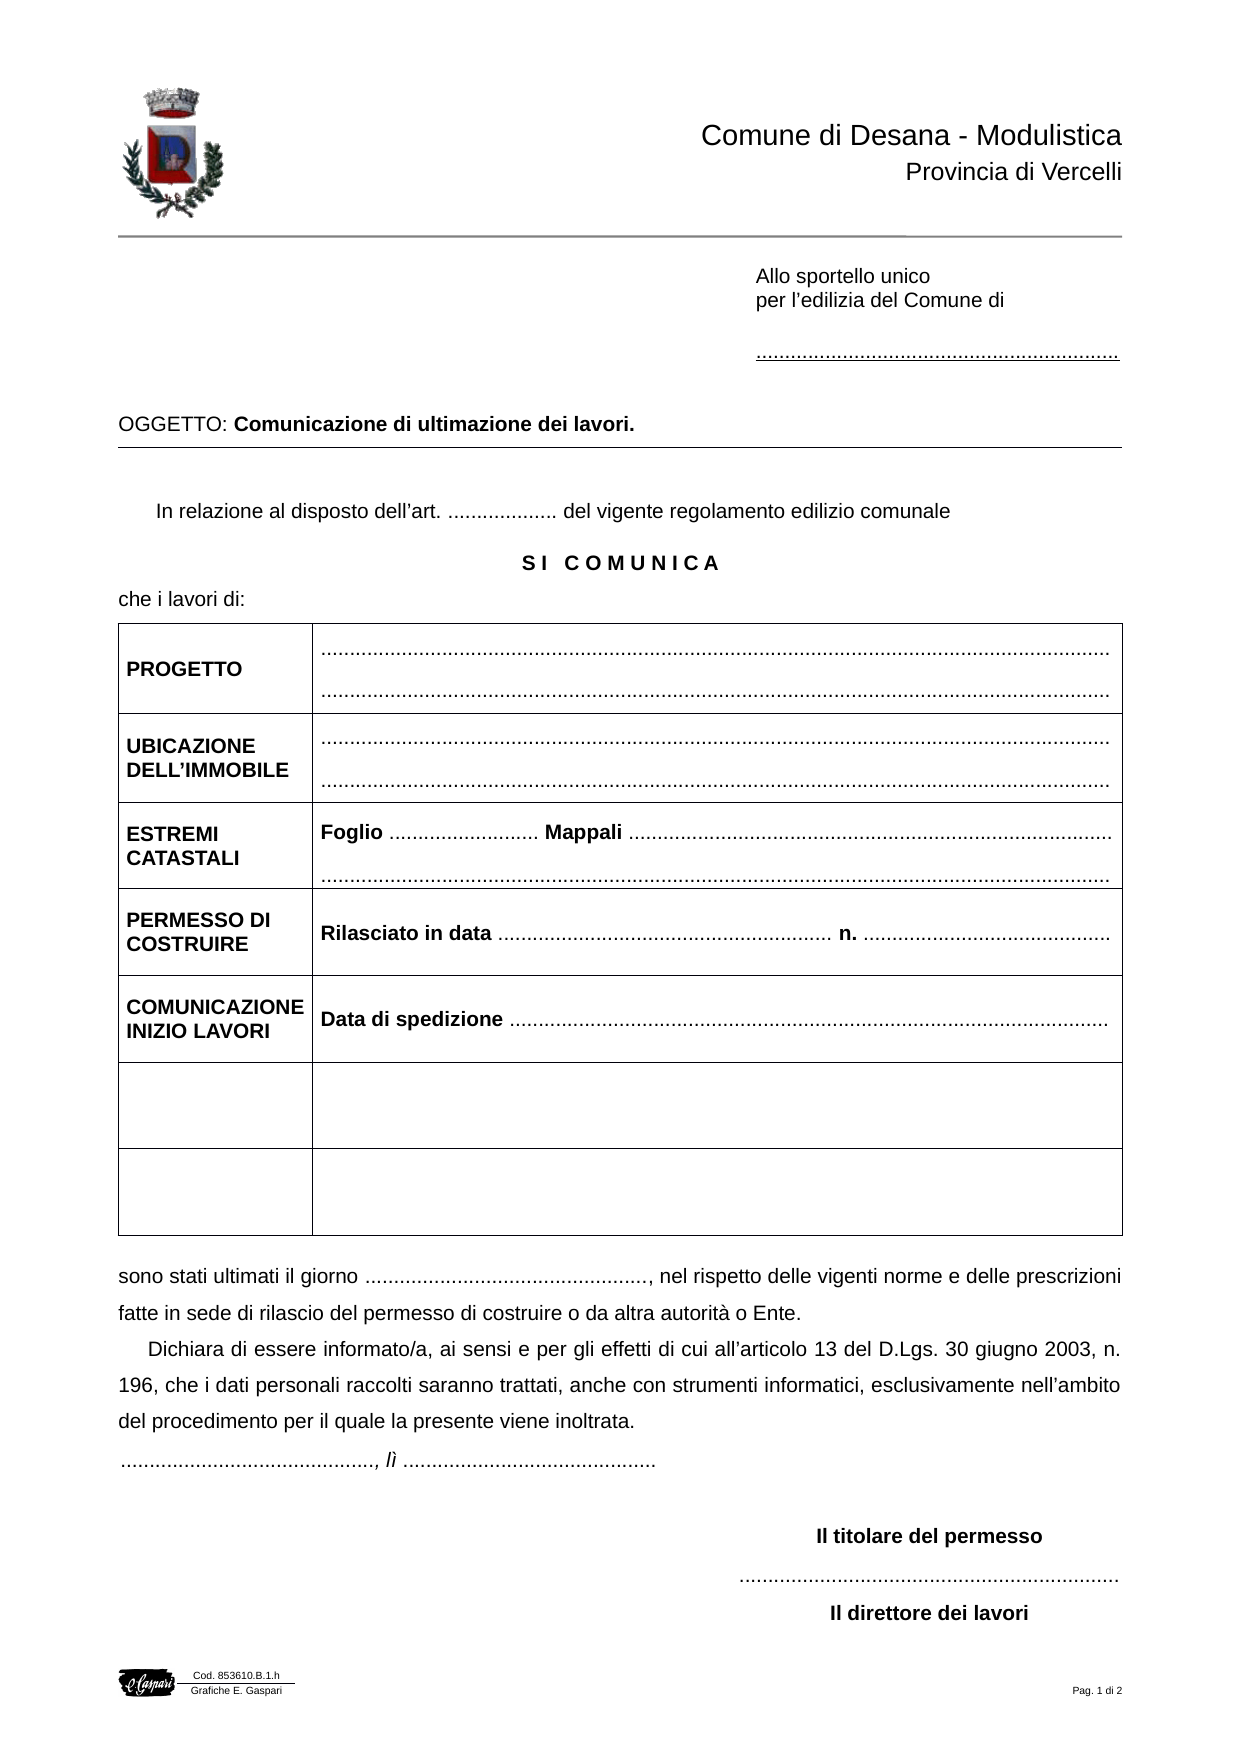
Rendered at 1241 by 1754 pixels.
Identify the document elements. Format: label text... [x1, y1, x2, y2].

text .................................................................. [737, 1559, 1122, 1588]
text Allo sportello unico [756, 264, 1122, 288]
subtitle S I C O M U N I C A [118, 551, 1122, 575]
table_cell Rilasciato in data .......................................................... n. ........................................... [313, 889, 1122, 975]
table_cell Data di spedizione ........................................................................................................ [313, 976, 1122, 1062]
text In relazione al disposto dell’art. ................... del vigente regolamento edilizio comunale [118, 496, 1122, 524]
table_cell UBICAZIONE DELL’IMMOBILE [119, 714, 312, 802]
text OGGETTO: Comunicazione di ultimazione dei lavori. [118, 412, 1122, 447]
text Dichiara di essere informato/a, ai sensi e per gli effetti di cui all’articolo 13 del D.Lgs. 30 giugno 2003, n. 196, che i dati personali raccolti saranno trattati, anche con strumenti informatici, esclusivamente nell’ambito del procedimento per il quale la presente viene inoltrata. [118, 1337, 1122, 1432]
text sono stati ultimati il giorno ................................................., nel rispetto delle vigenti norme e delle prescrizioni fatte in sede di rilascio del permesso di costruire o da altra autorità o Ente. [118, 1260, 1122, 1324]
text ............................................, lì ............................................ [120, 1444, 1122, 1473]
table_cell ......................................................................................................................................... ......................................................................................................................................... [313, 714, 1122, 802]
table_cell [313, 1063, 1122, 1148]
text ............................................................... [756, 336, 1122, 364]
text per l’edilizia del Comune di [756, 288, 1122, 312]
text Provincia di Vercelli [224, 157, 1122, 185]
text Il titolare del permesso [737, 1523, 1122, 1547]
picture [122, 87, 224, 219]
table_cell ESTREMI CATASTALI [119, 803, 312, 888]
table_cell [313, 1149, 1122, 1235]
text Comune di Desana - Modulistica [224, 118, 1122, 152]
table_cell Foglio .......................... Mappali .................................................................................... ......................................................................................................................................... [313, 803, 1122, 888]
table_cell [119, 1149, 312, 1235]
table_header PROGETTO [119, 624, 312, 713]
table_header ......................................................................................................................................... ......................................................................................................................................... [313, 624, 1122, 713]
table_cell [119, 1063, 312, 1148]
table_cell PERMESSO DI COSTRUIRE [119, 889, 312, 975]
picture [118, 1668, 175, 1697]
table_cell COMUNICAZIONE INIZIO LAVORI [119, 976, 312, 1062]
text che i lavori di: [118, 587, 1122, 611]
subtitle Il direttore dei lavori [737, 1601, 1122, 1624]
